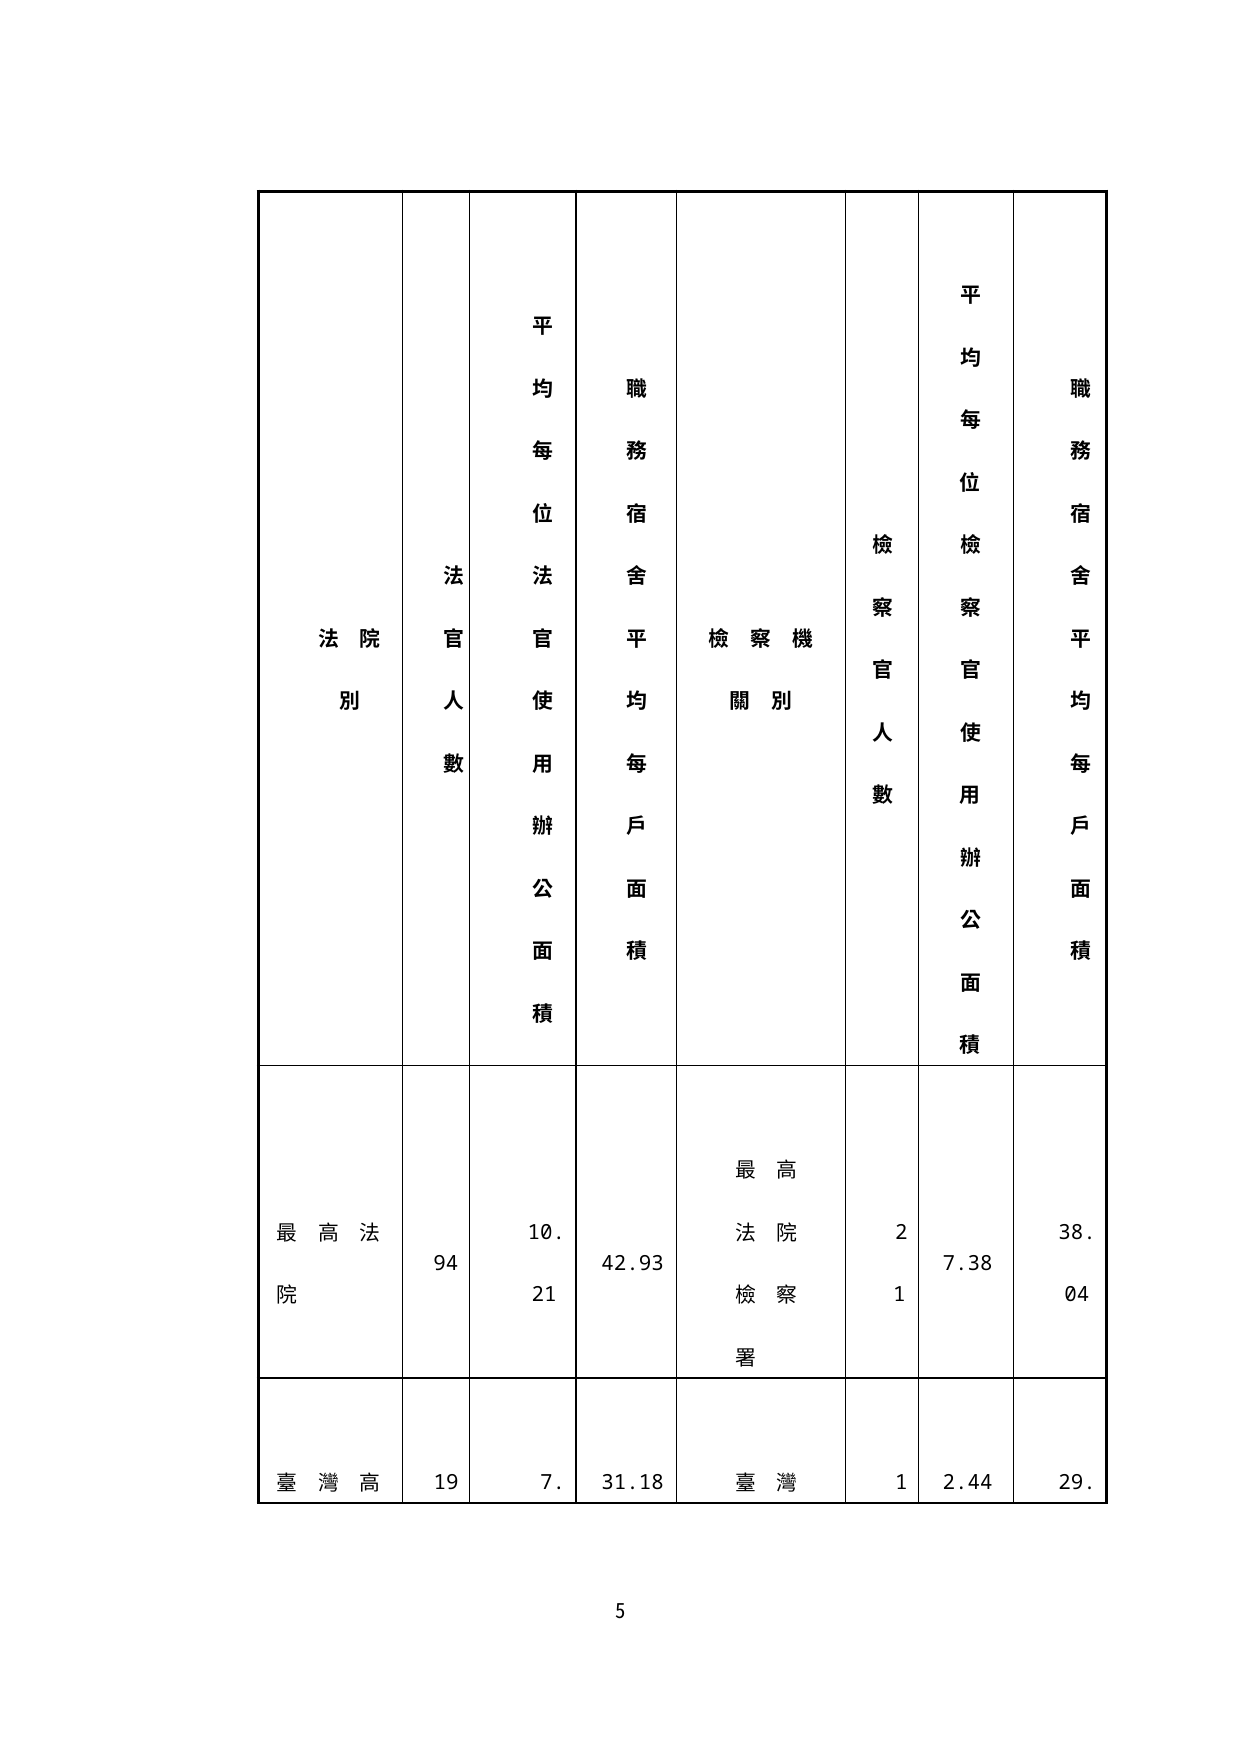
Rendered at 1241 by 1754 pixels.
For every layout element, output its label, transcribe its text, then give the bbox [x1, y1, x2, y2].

table_cell 臺灣高 [260, 1379, 402, 1502]
table_cell 最高法院 [260, 1066, 402, 1377]
table_header 檢察官人數 [846, 193, 918, 1064]
table_cell 94 [403, 1066, 469, 1377]
table_header 職務宿舍平均每戶面積 [577, 193, 676, 1064]
table_header 職務宿舍平均每戶面積 [1014, 193, 1105, 1064]
table_cell 31.18 [577, 1379, 676, 1502]
table_cell 7. [470, 1379, 575, 1502]
table_cell 最高法院檢察署 [677, 1066, 845, 1377]
table_cell 7.38 [919, 1066, 1013, 1377]
table_cell 38.04 [1014, 1066, 1105, 1377]
table_header 法院別 [260, 193, 402, 1064]
table_cell 1 [846, 1379, 918, 1502]
table_cell 42.93 [577, 1066, 676, 1377]
table_cell 臺灣 [677, 1379, 845, 1502]
table_cell 19 [403, 1379, 469, 1502]
table_header 檢察機關別 [677, 193, 845, 1064]
table_cell 2.44 [919, 1379, 1013, 1502]
table_header 法官人數 [403, 193, 469, 1064]
table_cell 21 [846, 1066, 918, 1377]
table_cell 10.21 [470, 1066, 575, 1377]
table_header 平均每位 檢察官使用 辦公面積 [919, 193, 1013, 1064]
table_cell 29. [1014, 1379, 1105, 1502]
table_header 平均每位法官使用辦公面積 [470, 193, 575, 1064]
